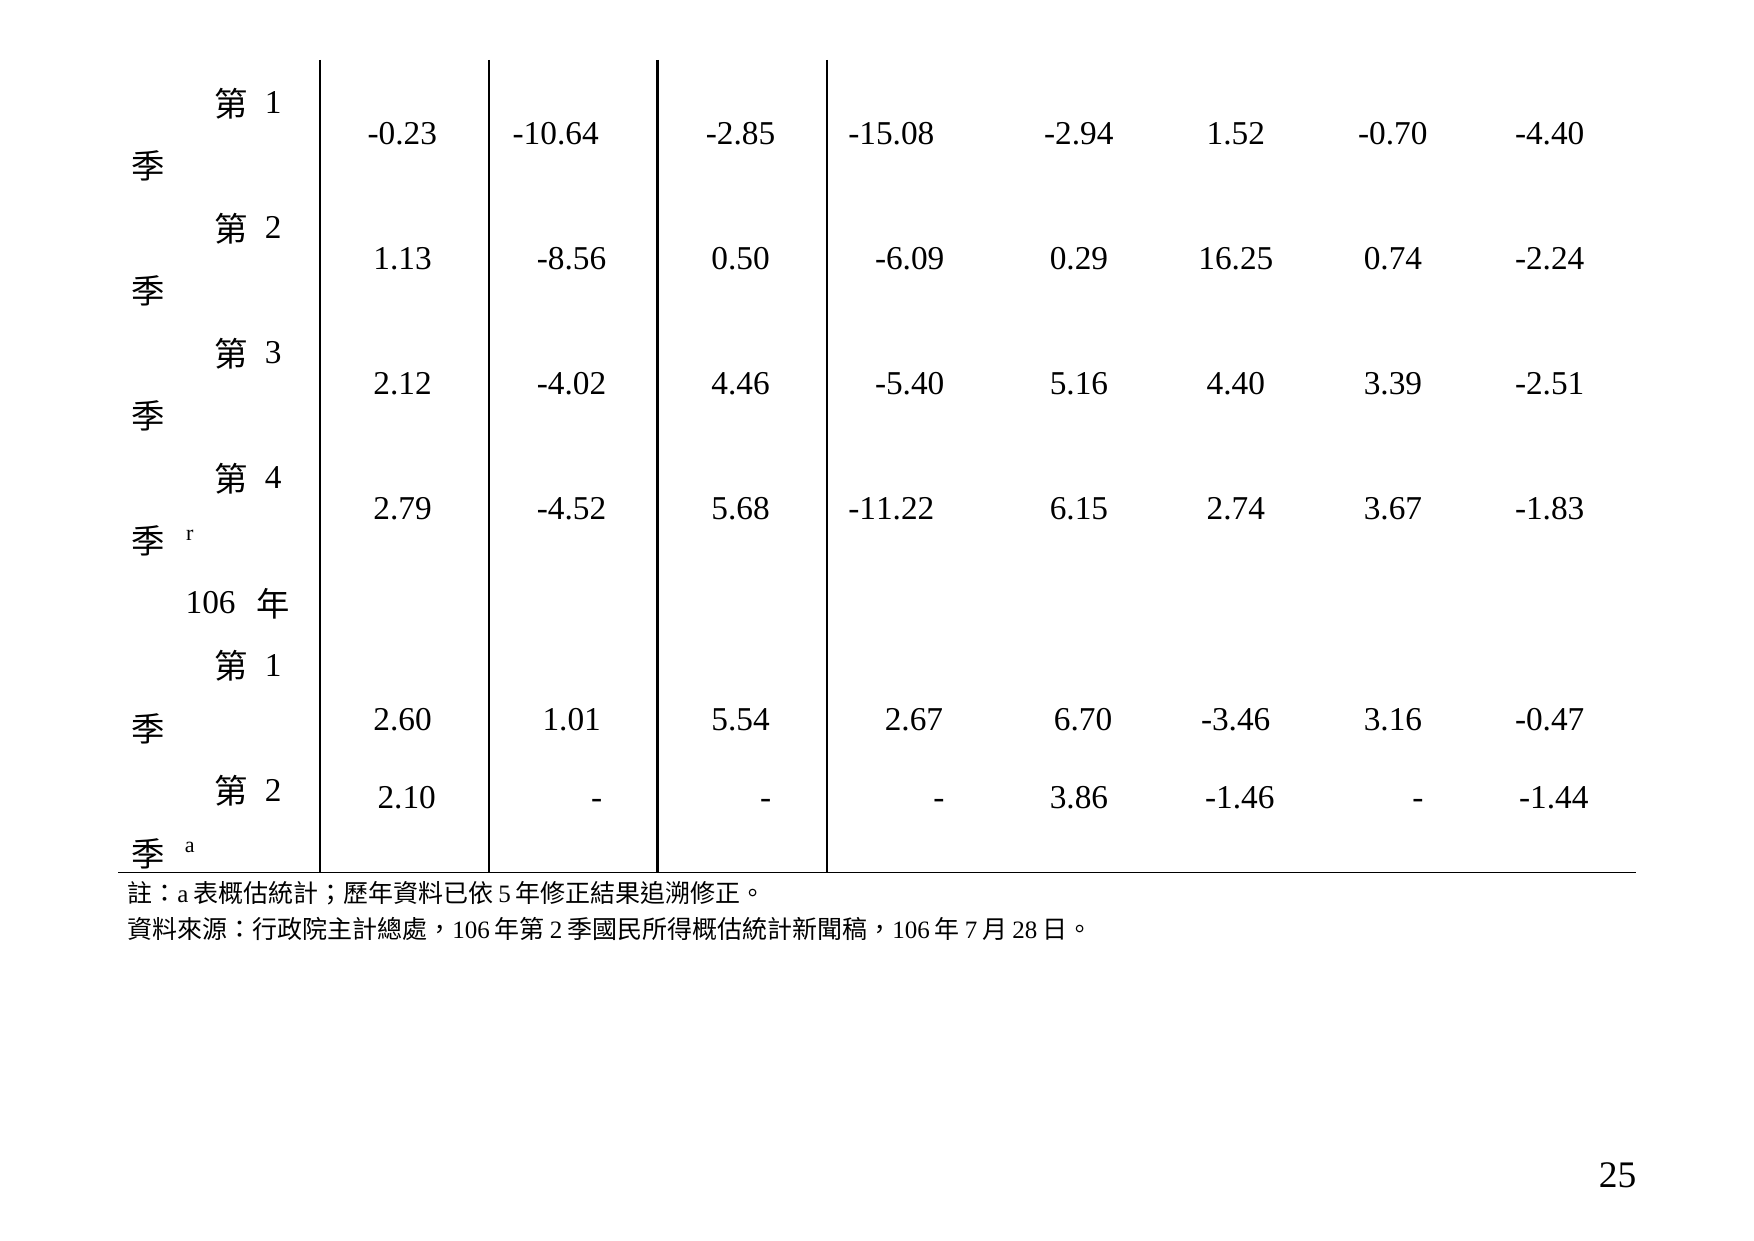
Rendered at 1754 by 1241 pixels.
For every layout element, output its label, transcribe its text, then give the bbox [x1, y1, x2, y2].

table_cell -2.24 [1479, 185, 1636, 310]
table_cell 第4季r [118, 435, 319, 560]
table_cell -2.51 [1479, 310, 1636, 435]
table_cell 第1季 第2季a [118, 622, 319, 872]
table_cell 0.50 [659, 185, 826, 310]
table_cell 1.01 - [490, 622, 656, 872]
table_cell 1.52 [1165, 60, 1322, 185]
table_cell -15.08 [828, 60, 996, 185]
table_cell 1.13 [321, 185, 488, 310]
table_cell -4.02 [490, 310, 656, 435]
table_cell 0.29 [996, 185, 1165, 310]
table_cell 5.68 [659, 435, 826, 560]
table_cell [490, 560, 656, 622]
table_cell -4.40 [1479, 60, 1636, 185]
table_cell 16.25 [1165, 185, 1322, 310]
table_cell -2.94 [996, 60, 1165, 185]
table_cell -0.23 [321, 60, 488, 185]
table_cell 6.70 3.86 [996, 622, 1165, 872]
table_cell [321, 560, 488, 622]
table_cell [1479, 560, 1636, 622]
text 資料來源：行政院主計總處，106年第2季國民所得概估統計新聞稿，106年7月28日。 [127, 909, 1627, 946]
table_cell -11.22 [828, 435, 996, 560]
table_cell -3.46 -1.46 [1165, 622, 1322, 872]
table_cell -2.85 [659, 60, 826, 185]
table_cell 4.46 [659, 310, 826, 435]
table_cell 5.16 [996, 310, 1165, 435]
table_cell 3.16 - [1322, 622, 1479, 872]
table_cell 6.15 [996, 435, 1165, 560]
table_cell 第2季 [118, 185, 319, 310]
table_cell [828, 560, 996, 622]
table_cell 3.39 [1322, 310, 1479, 435]
table_cell [1322, 560, 1479, 622]
table_cell 2.12 [321, 310, 488, 435]
table_cell 2.79 [321, 435, 488, 560]
table_cell [659, 560, 826, 622]
table_cell 2.67 - [828, 622, 996, 872]
table_cell -1.83 [1479, 435, 1636, 560]
table_cell 2.74 [1165, 435, 1322, 560]
table_cell -5.40 [828, 310, 996, 435]
table_cell 4.40 [1165, 310, 1322, 435]
table_cell -0.47 -1.44 [1479, 622, 1636, 872]
table_cell 第3季 [118, 310, 319, 435]
table_cell 106年 [118, 560, 319, 622]
table_cell [996, 560, 1165, 622]
table_cell 5.54 - [659, 622, 826, 872]
table_cell 0.74 [1322, 185, 1479, 310]
table_cell -10.64 [490, 60, 656, 185]
table_cell [1165, 560, 1322, 622]
table_cell -0.70 [1322, 60, 1479, 185]
table_cell 2.60 2.10 [321, 622, 488, 872]
table_cell 3.67 [1322, 435, 1479, 560]
table_cell -4.52 [490, 435, 656, 560]
text 註：a表概估統計；歷年資料已依5年修正結果追溯修正。 [127, 873, 1627, 909]
table_cell 第1季 [118, 60, 319, 185]
table_cell -6.09 [828, 185, 996, 310]
table_cell -8.56 [490, 185, 656, 310]
